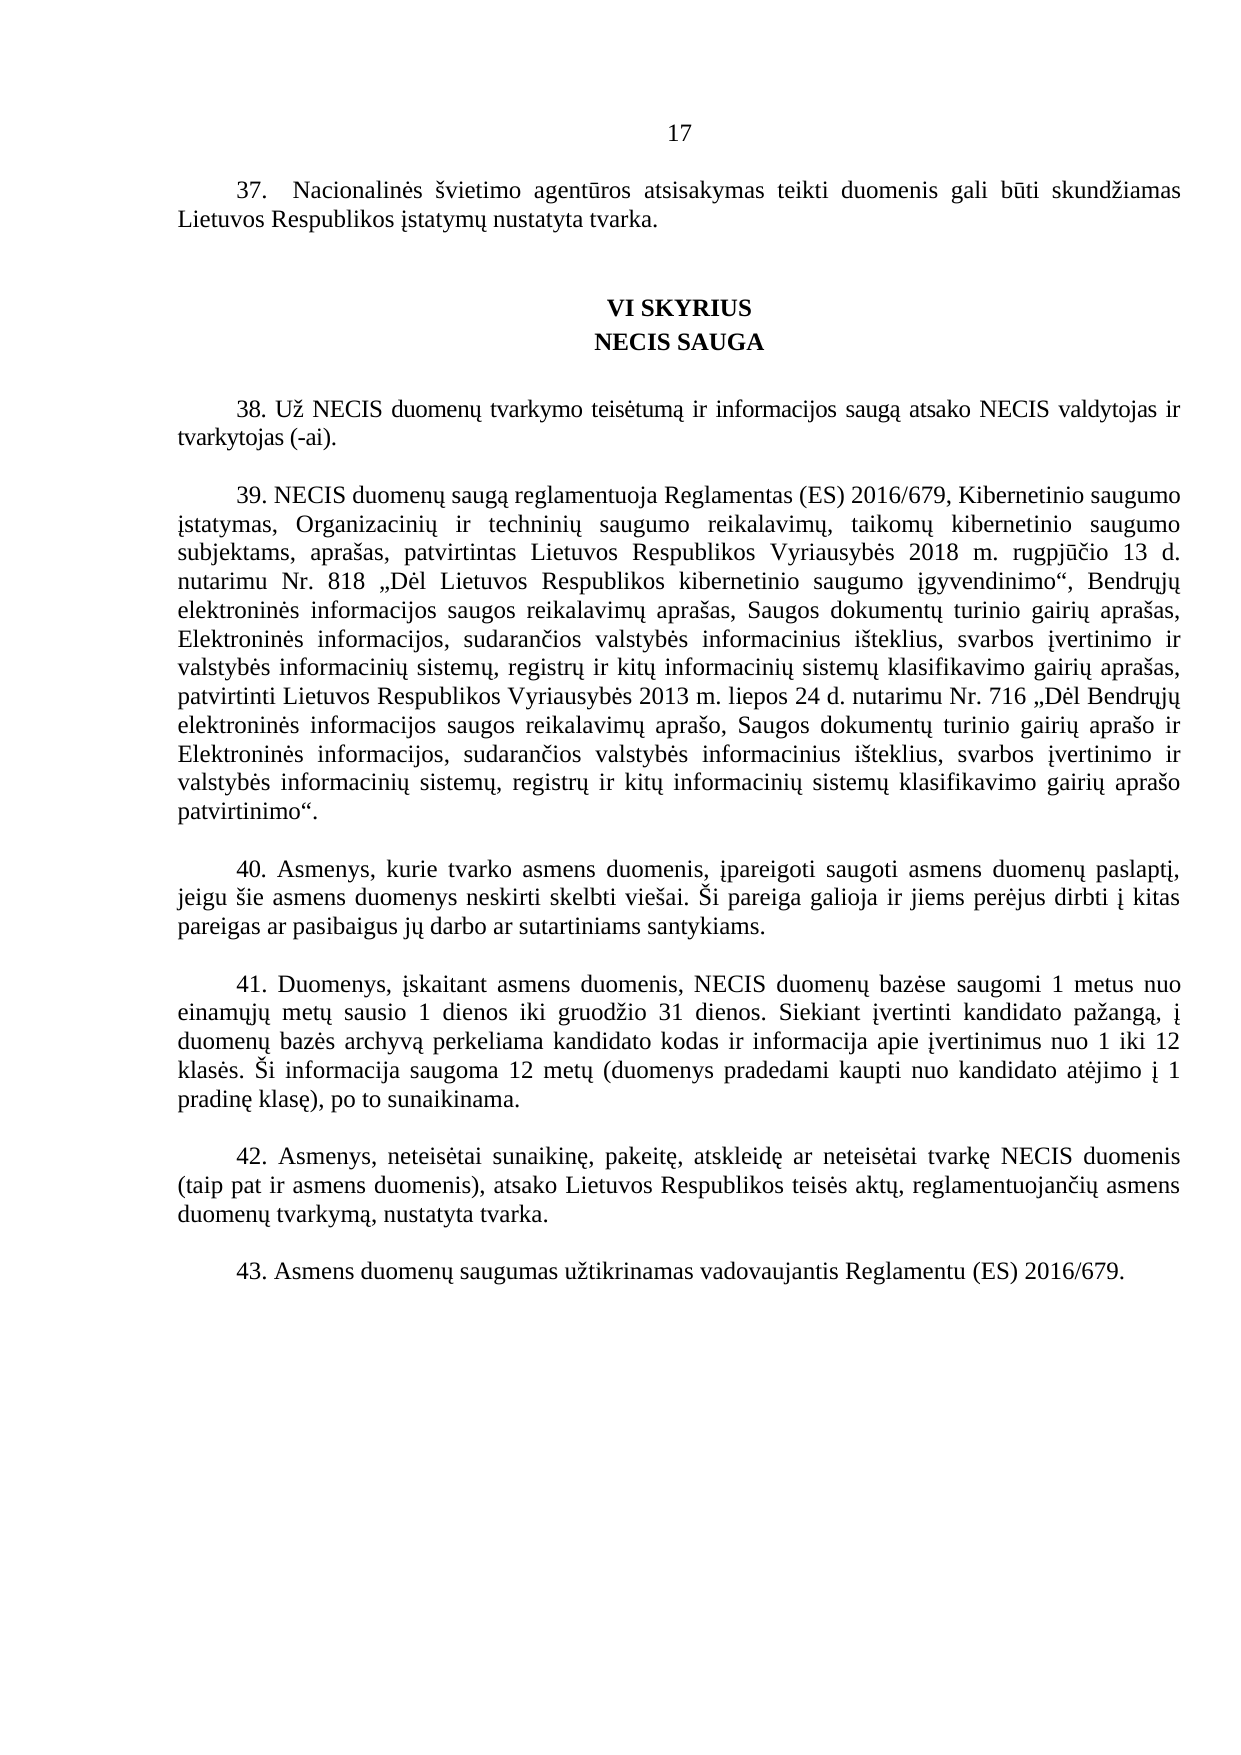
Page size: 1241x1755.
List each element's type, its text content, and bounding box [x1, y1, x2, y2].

text 41. Duomenys, įskaitant asmens duomenis, NECIS duomenų bazėse saugomi 1 metus nuo einamųjų metų sausio 1 dienos iki gruodžio 31 dienos. Siekiant įvertinti kandidato pažangą, į duomenų bazės archyvą perkeliama kandidato kodas ir informacija apie įvertinimus nuo 1 iki 12 klasės. Ši informacija saugoma 12 metų (duomenys pradedami kaupti nuo kandidato atėjimo į 1 pradinę klasę), po to sunaikinama. [177, 969, 1181, 1112]
text 42. Asmenys, neteisėtai sunaikinę, pakeitę, atskleidę ar neteisėtai tvarkę NECIS duomenis (taip pat ir asmens duomenis), atsako Lietuvos Respublikos teisės aktų, reglamentuojančių asmens duomenų tvarkymą, nustatyta tvarka. [177, 1141, 1181, 1227]
text 38. Už NECIS duomenų tvarkymo teisėtumą ir informacijos saugą atsako NECIS valdytojas ir tvarkytojas (-ai). [177, 394, 1181, 451]
text 39. NECIS duomenų saugą reglamentuoja Reglamentas (ES) 2016/679, Kibernetinio saugumo įstatymas, Organizacinių ir techninių saugumo reikalavimų, taikomų kibernetinio saugumo subjektams, aprašas, patvirtintas Lietuvos Respublikos Vyriausybės 2018 m. rugpjūčio 13 d. nutarimu Nr. 818 „Dėl Lietuvos Respublikos kibernetinio saugumo įgyvendinimo“, Bendrųjų elektroninės informacijos saugos reikalavimų aprašas, Saugos dokumentų turinio gairių aprašas, Elektroninės informacijos, sudarančios valstybės informacinius išteklius, svarbos įvertinimo ir valstybės informacinių sistemų, registrų ir kitų informacinių sistemų klasifikavimo gairių aprašas, patvirtinti Lietuvos Respublikos Vyriausybės 2013 m. liepos 24 d. nutarimu Nr. 716 „Dėl Bendrųjų elektroninės informacijos saugos reikalavimų aprašo, Saugos dokumentų turinio gairių aprašo ir Elektroninės informacijos, sudarančios valstybės informacinius išteklius, svarbos įvertinimo ir valstybės informacinių sistemų, registrų ir kitų informacinių sistemų klasifikavimo gairių aprašo patvirtinimo“. [177, 480, 1181, 825]
text NECIS SAUGA [177, 327, 1181, 355]
text 43. Asmens duomenų saugumas užtikrinamas vadovaujantis Reglamentu (ES) 2016/679. [177, 1256, 1181, 1285]
text 37. Nacionalinės švietimo agentūros atsisakymas teikti duomenis gali būti skundžiamas Lietuvos Respublikos įstatymų nustatyta tvarka. [177, 176, 1181, 233]
text 40. Asmenys, kurie tvarko asmens duomenis, įpareigoti saugoti asmens duomenų paslaptį, jeigu šie asmens duomenys neskirti skelbti viešai. Ši pareiga galioja ir jiems perėjus dirbti į kitas pareigas ar pasibaigus jų darbo ar sutartiniams santykiams. [177, 854, 1181, 940]
text VI SKYRIUS [177, 293, 1181, 322]
